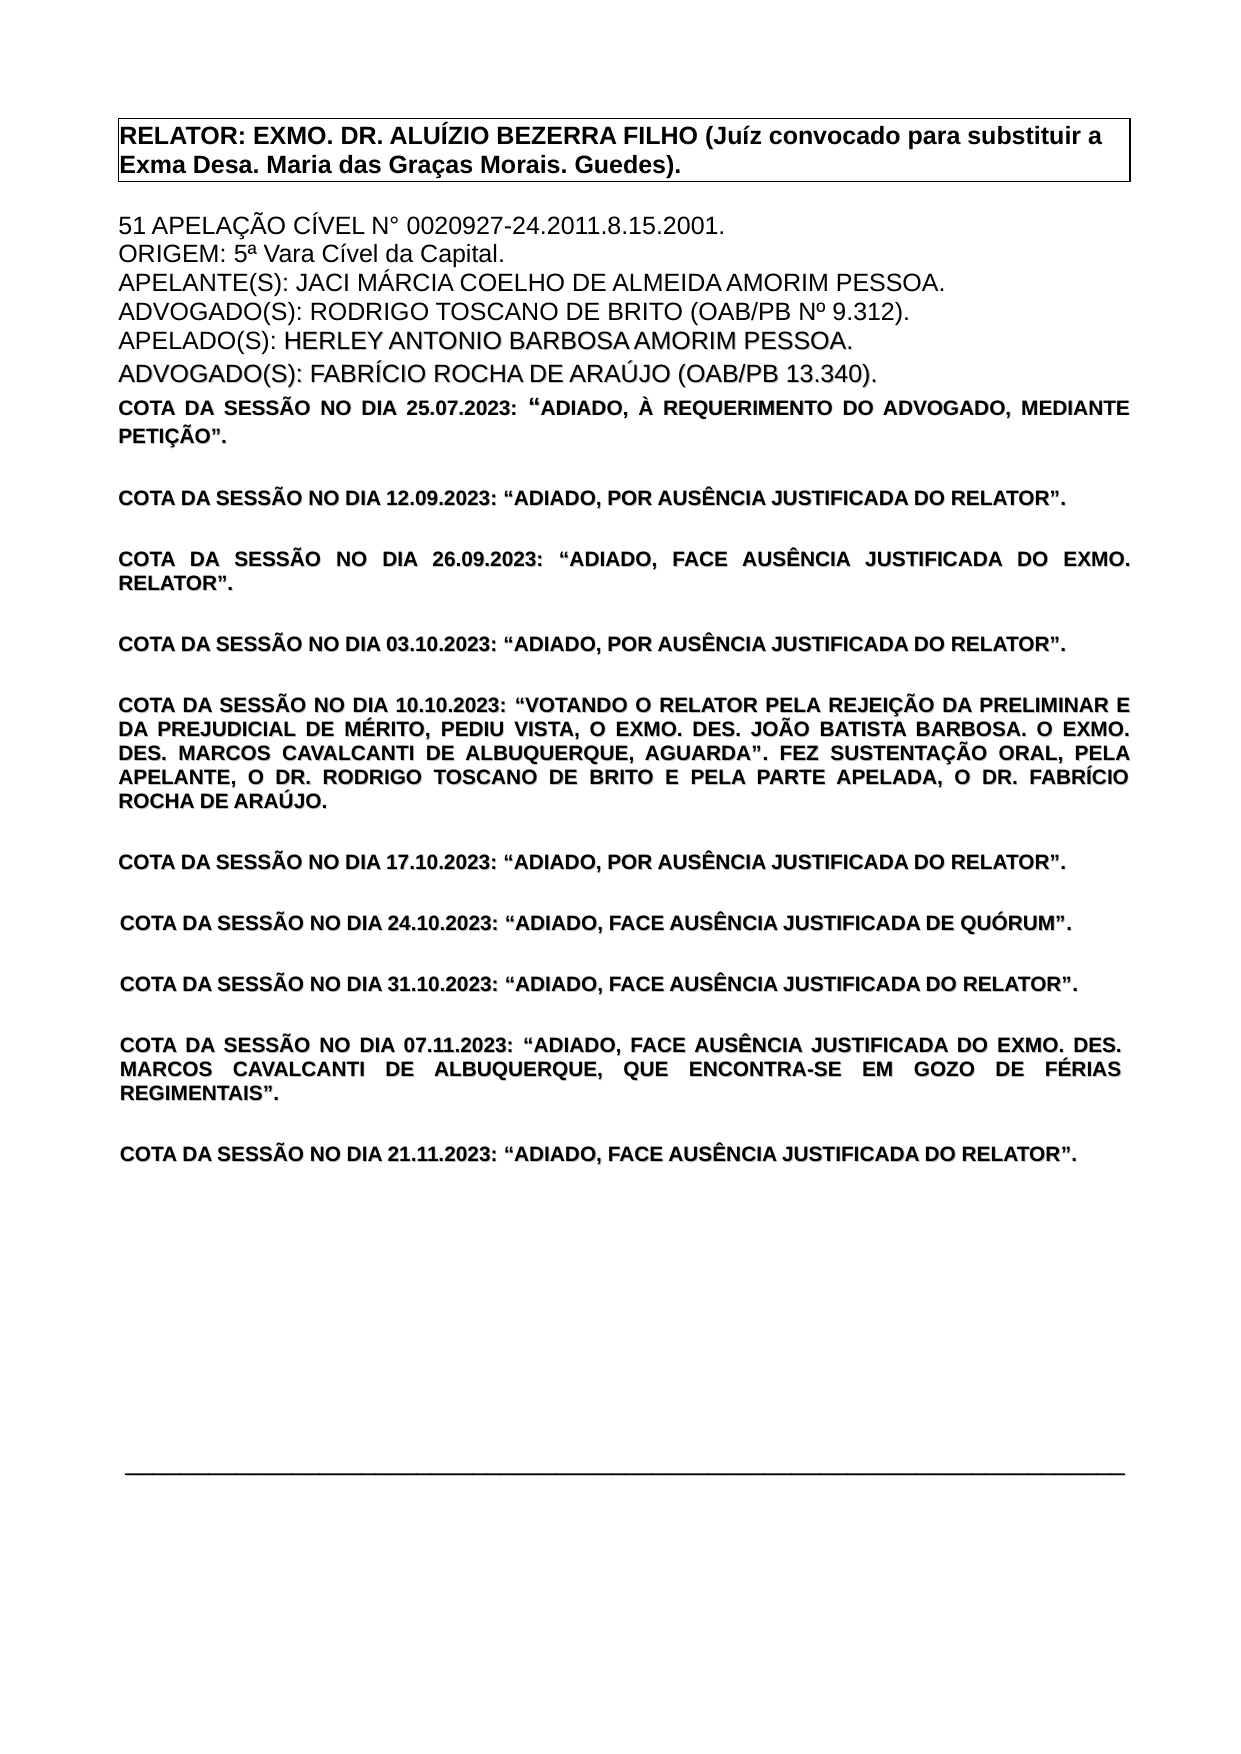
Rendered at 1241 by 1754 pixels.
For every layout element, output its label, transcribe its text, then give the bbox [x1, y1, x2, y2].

text RELATOR: EXMO. DR. ALUÍZIO BEZERRA FILHO (Juíz convocado para substituir a Exma Desa. Maria das Graças Morais. Guedes). [119, 119, 1129, 181]
text COTA DA SESSÃO NO DIA 17.10.2023: “ADIADO, POR AUSÊNCIA JUSTIFICADA DO RELATOR”. [118, 850, 1131, 874]
text COTA DA SESSÃO NO DIA 31.10.2023: “ADIADO, FACE AUSÊNCIA JUSTIFICADA DO RELATOR”. [119, 972, 1122, 996]
text ORIGEM: 5ª Vara Cível da Capital. [118, 239, 1122, 268]
text COTA DA SESSÃO NO DIA 21.11.2023: “ADIADO, FACE AUSÊNCIA JUSTIFICADA DO RELATOR”. [119, 1142, 1122, 1166]
text COTA DA SESSÃO NO DIA 25.07.2023: “ADIADO, À REQUERIMENTO DO ADVOGADO, MEDIANTE PETIÇÃO”. [118, 391, 1131, 449]
text APELANTE(S): JACI MÁRCIA COELHO DE ALMEIDA AMORIM PESSOA. [118, 268, 1122, 297]
text COTA DA SESSÃO NO DIA 10.10.2023: “VOTANDO O RELATOR PELA REJEIÇÃO DA PRELIMINAR E DA PREJUDICIAL DE MÉRITO, PEDIU VISTA, O EXMO. DES. JOÃO BATISTA BARBOSA. O EXMO. DES. MARCOS CAVALCANTI DE ALBUQUERQUE, AGUARDA”. FEZ SUSTENTAÇÃO ORAL, PELA APELANTE, O DR. RODRIGO TOSCANO DE BRITO E PELA PARTE APELADA, O DR. FABRÍCIO ROCHA DE ARAÚJO. [118, 693, 1131, 813]
text COTA DA SESSÃO NO DIA 07.11.2023: “ADIADO, FACE AUSÊNCIA JUSTIFICADA DO EXMO. DES. MARCOS CAVALCANTI DE ALBUQUERQUE, QUE ENCONTRA-SE EM GOZO DE FÉRIAS REGIMENTAIS”. [119, 1033, 1122, 1105]
text ________________________________________________________________________ [118, 1447, 1131, 1476]
text 51 APELAÇÃO CÍVEL N° 0020927-24.2011.8.15.2001. [118, 211, 1122, 239]
text APELADO(S): HERLEY ANTONIO BARBOSA AMORIM PESSOA. [118, 326, 1122, 354]
text COTA DA SESSÃO NO DIA 12.09.2023: “ADIADO, POR AUSÊNCIA JUSTIFICADA DO RELATOR”. [118, 486, 1131, 510]
text COTA DA SESSÃO NO DIA 26.09.2023: “ADIADO, FACE AUSÊNCIA JUSTIFICADA DO EXMO. RELATOR”. [118, 547, 1131, 595]
text COTA DA SESSÃO NO DIA 03.10.2023: “ADIADO, POR AUSÊNCIA JUSTIFICADA DO RELATOR”. [118, 632, 1131, 656]
text ADVOGADO(S): RODRIGO TOSCANO DE BRITO (OAB/PB Nº 9.312). [118, 297, 1122, 326]
text ADVOGADO(S): FABRÍCIO ROCHA DE ARAÚJO (OAB/PB 13.340). [118, 358, 1131, 387]
text COTA DA SESSÃO NO DIA 24.10.2023: “ADIADO, FACE AUSÊNCIA JUSTIFICADA DE QUÓRUM”. [119, 911, 1122, 935]
